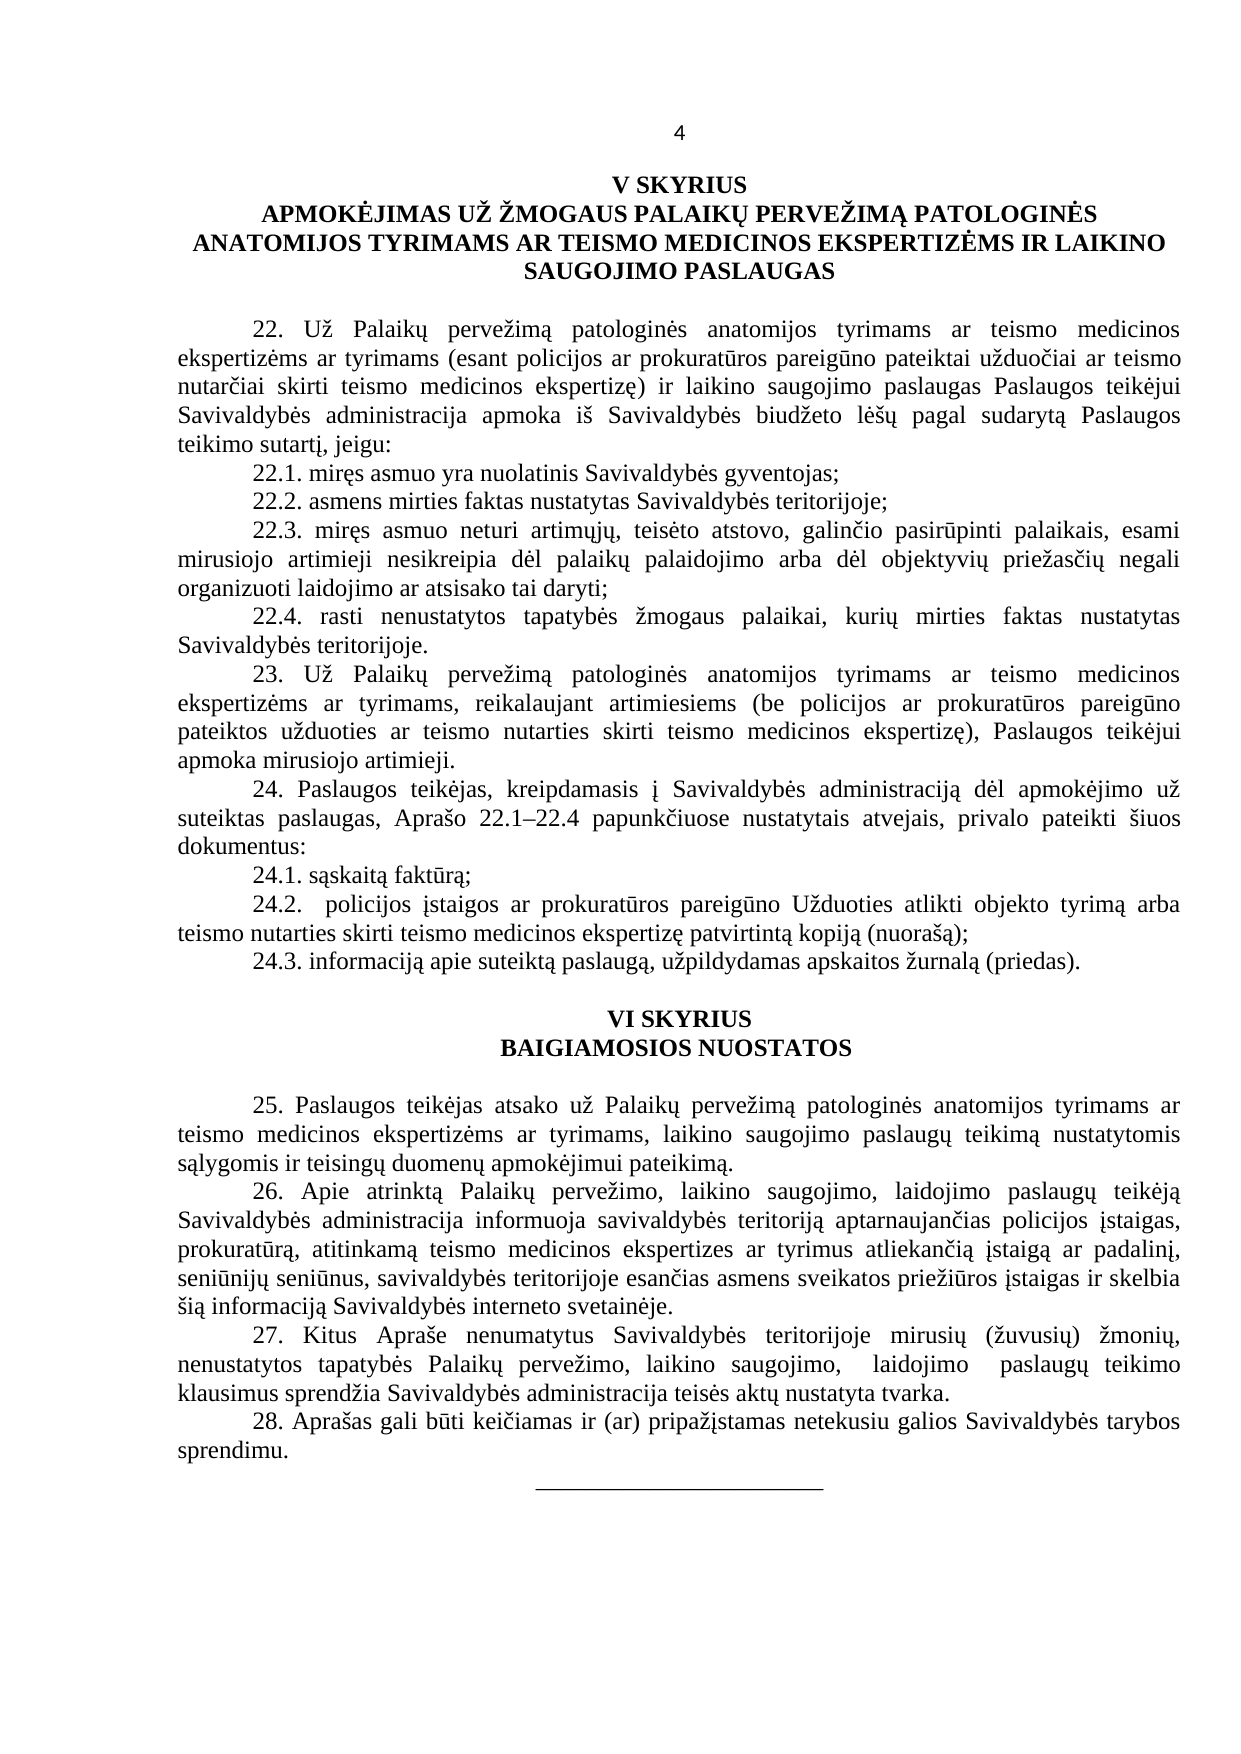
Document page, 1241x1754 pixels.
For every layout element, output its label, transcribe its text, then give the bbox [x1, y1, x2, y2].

text 28. Aprašas gali būti keičiamas ir (ar) pripažįstamas netekusiu galios Savivaldybės tarybos sprendimu. [177, 1406, 1181, 1464]
text BAIGIAMOSIOS NUOSTATOS [177, 1033, 1181, 1061]
text 26. Apie atrinktą Palaikų pervežimo, laikino saugojimo, laidojimo paslaugų teikėją Savivaldybės administracija informuoja savivaldybės teritoriją aptarnaujančias policijos įstaigas, prokuratūrą, atitinkamą teismo medicinos ekspertizes ar tyrimus atliekančią įstaigą ar padalinį, seniūnijų seniūnus, savivaldybės teritorijoje esančias asmens sveikatos priežiūros įstaigas ir skelbia šią informaciją Savivaldybės interneto svetainėje. [177, 1176, 1181, 1320]
text _______________________ [177, 1464, 1181, 1493]
text V SKYRIUS [177, 170, 1181, 199]
text 24. Paslaugos teikėjas, kreipdamasis į Savivaldybės administraciją dėl apmokėjimo už suteiktas paslaugas, Aprašo 22.1–22.4 papunkčiuose nustatytais atvejais, privalo pateikti šiuos dokumentus: [177, 774, 1181, 860]
text 22. Už Palaikų pervežimą patologinės anatomijos tyrimams ar teismo medicinos ekspertizėms ar tyrimams (esant policijos ar prokuratūros pareigūno pateiktai užduočiai ar teismo nutarčiai skirti teismo medicinos ekspertizę) ir laikino saugojimo paslaugas Paslaugos teikėjui Savivaldybės administracija apmoka iš Savivaldybės biudžeto lėšų pagal sudarytą Paslaugos teikimo sutartį, jeigu: [177, 314, 1181, 458]
text 22.4. rasti nenustatytos tapatybės žmogaus palaikai, kurių mirties faktas nustatytas Savivaldybės teritorijoje. [177, 601, 1181, 659]
text 24.3. informaciją apie suteiktą paslaugą, užpildydamas apskaitos žurnalą (priedas). [177, 946, 1181, 975]
text 25. Paslaugos teikėjas atsako už Palaikų pervežimą patologinės anatomijos tyrimams ar teismo medicinos ekspertizėms ar tyrimams, laikino saugojimo paslaugų teikimą nustatytomis sąlygomis ir teisingų duomenų apmokėjimui pateikimą. [177, 1090, 1181, 1176]
text 23. Už Palaikų pervežimą patologinės anatomijos tyrimams ar teismo medicinos ekspertizėms ar tyrimams, reikalaujant artimiesiems (be policijos ar prokuratūros pareigūno pateiktos užduoties ar teismo nutarties skirti teismo medicinos ekspertizę), Paslaugos teikėjui apmoka mirusiojo artimieji. [177, 659, 1181, 774]
text 24.2. policijos įstaigos ar prokuratūros pareigūno Užduoties atlikti objekto tyrimą arba teismo nutarties skirti teismo medicinos ekspertizę patvirtintą kopiją (nuorašą); [177, 889, 1181, 946]
text 22.2. asmens mirties faktas nustatytas Savivaldybės teritorijoje; [177, 486, 1181, 515]
text 27. Kitus Apraše nenumatytus Savivaldybės teritorijoje mirusių (žuvusių) žmonių, nenustatytos tapatybės Palaikų pervežimo, laikino saugojimo, laidojimo paslaugų teikimo klausimus sprendžia Savivaldybės administracija teisės aktų nustatyta tvarka. [177, 1320, 1181, 1406]
text 22.3. miręs asmuo neturi artimųjų, teisėto atstovo, galinčio pasirūpinti palaikais, esami mirusiojo artimieji nesikreipia dėl palaikų palaidojimo arba dėl objektyvių priežasčių negali organizuoti laidojimo ar atsisako tai daryti; [177, 515, 1181, 601]
text APMOKĖJIMAS UŽ ŽMOGAUS PALAIKŲ PERVEŽIMĄ PATOLOGINĖS ANATOMIJOS TYRIMAMS AR TEISMO MEDICINOS EKSPERTIZĖMS IR LAIKINO SAUGOJIMO PASLAUGAS [177, 199, 1181, 285]
text VI SKYRIUS [177, 1004, 1181, 1033]
text 24.1. sąskaitą faktūrą; [177, 860, 1181, 889]
text 22.1. miręs asmuo yra nuolatinis Savivaldybės gyventojas; [177, 458, 1181, 486]
